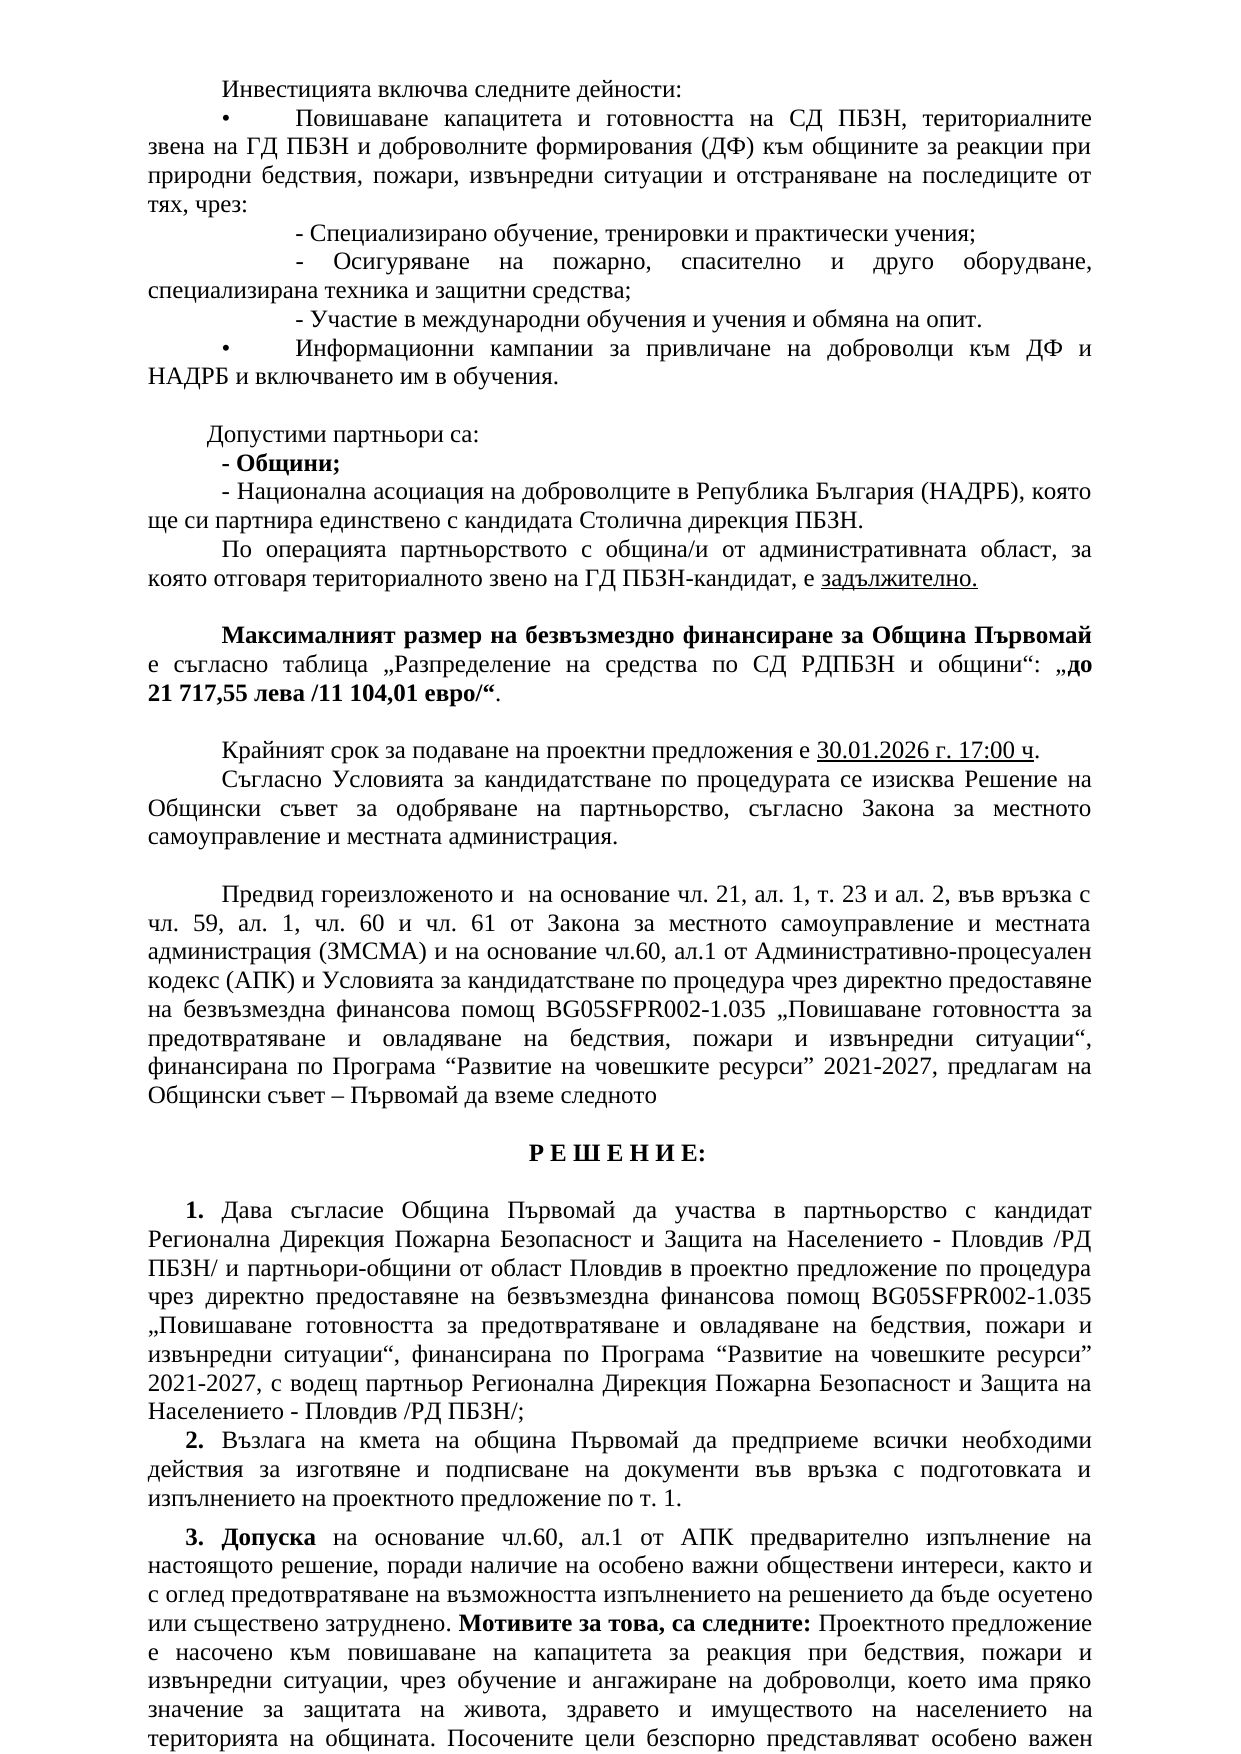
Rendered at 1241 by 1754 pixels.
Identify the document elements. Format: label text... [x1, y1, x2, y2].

text - Осигуряване на пожарно, спасително и друго оборудване, специализирана техника и защитни средства; [148, 246, 1093, 304]
text Инвестицията включва следните дейности: [148, 74, 1093, 103]
text Крайният срок за подаване на проектни предложения е 30.01.2026 г. 17:00 ч. [148, 735, 1093, 764]
text - Национална асоциация на доброволците в Република България (НАДРБ), която ще си партнира единствено с кандидата Столична дирекция ПБЗН. [148, 476, 1093, 534]
text Р Е Ш Е Н И Е: [148, 1138, 1087, 1166]
text - Общини; [148, 448, 1093, 476]
list Дава съгласие Община Първомай да участва в партньорство с кандидат Регионална Дирекция Пожарна Безопасност и Защита на Населението - Пловдив /РД ПБЗН/ и партньори-общини от област Пловдив в проектно предложение по процедура чрез директно предоставяне на безвъзмездна финансова помощ BG05SFPR002-1.035 „Повишаване готовността за предотвратяване и овладяване на бедствия, пожари и извънредни ситуации“, финансирана по Програма “Развитие на човешките ресурси” 2021-2027, с водещ партньор Регионална Дирекция Пожарна Безопасност и Защита на Населението - Пловдив /РД ПБЗН/; [148, 1195, 1093, 1425]
list Допуска на основание чл.60, ал.1 от АПК предварително изпълнение на настоящото решение, поради наличие на особено важни обществени интереси, както и с оглед предотвратяване на възможността изпълнението на решението да бъде осуетено или съществено затруднено. Мотивите за това, са следните: Проектното предложение е насочено към повишаване на капацитета за реакция при бедствия, пожари и извънредни ситуации, чрез обучение и ангажиране на доброволци, което има пряко значение за защитата на живота, здравето и имуществото на населението на територията на общината. Посочените цели безспорно представляват особено важен [148, 1522, 1093, 1752]
text Предвид гореизложеното и на основание чл. 21, ал. 1, т. 23 и ал. 2, във връзка с чл. 59, ал. 1, чл. 60 и чл. 61 от Закона за местното самоуправление и местната администрация (ЗМСМА) и на основание чл.60, ал.1 от Административно-процесуален кодекс (АПК) и Условията за кандидатстване по процедура чрез директно предоставяне на безвъзмездна финансова помощ BG05SFPR002-1.035 „Повишаване готовността за предотвратяване и овладяване на бедствия, пожари и извънредни ситуации“, финансирана по Програма “Развитие на човешките ресурси” 2021-2027, предлагам на Общински съвет – Първомай да вземе следното [148, 879, 1093, 1109]
text Съгласно Условията за кандидатстване по процедурата се изисква Решение на Общински съвет за одобряване на партньорство, съгласно Закона за местното самоуправление и местната администрация. [148, 764, 1093, 850]
text По операцията партньорството с община/и от административната област, за която отговаря териториалното звено на ГД ПБЗН-кандидат, е задължително. [148, 534, 1093, 591]
text - Участие в международни обучения и учения и обмяна на опит. [221, 304, 1093, 333]
text Допустими партньори са: [148, 419, 1093, 448]
text - Специализирано обучение, тренировки и практически учения; [221, 218, 1093, 246]
text Максималният размер на безвъзмездно финансиране за Община Първомай е съгласно таблица „Разпределение на средства по СД РДПБЗН и общини“: „до 21 717,55 лева /11 104,01 евро/“. [148, 620, 1093, 706]
text • Повишаване капацитета и готовността на СД ПБЗН, териториалните звена на ГД ПБЗН и доброволните формирования (ДФ) към общините за реакции при природни бедствия, пожари, извънредни ситуации и отстраняване на последиците от тях, чрез: [148, 103, 1093, 218]
list Възлага на кмета на община Първомай да предприеме всички необходими действия за изготвяне и подписване на документи във връзка с подготовката и изпълнението на проектното предложение по т. 1. [148, 1425, 1093, 1511]
text • Информационни кампании за привличане на доброволци към ДФ и НАДРБ и включването им в обучения. [148, 333, 1093, 390]
